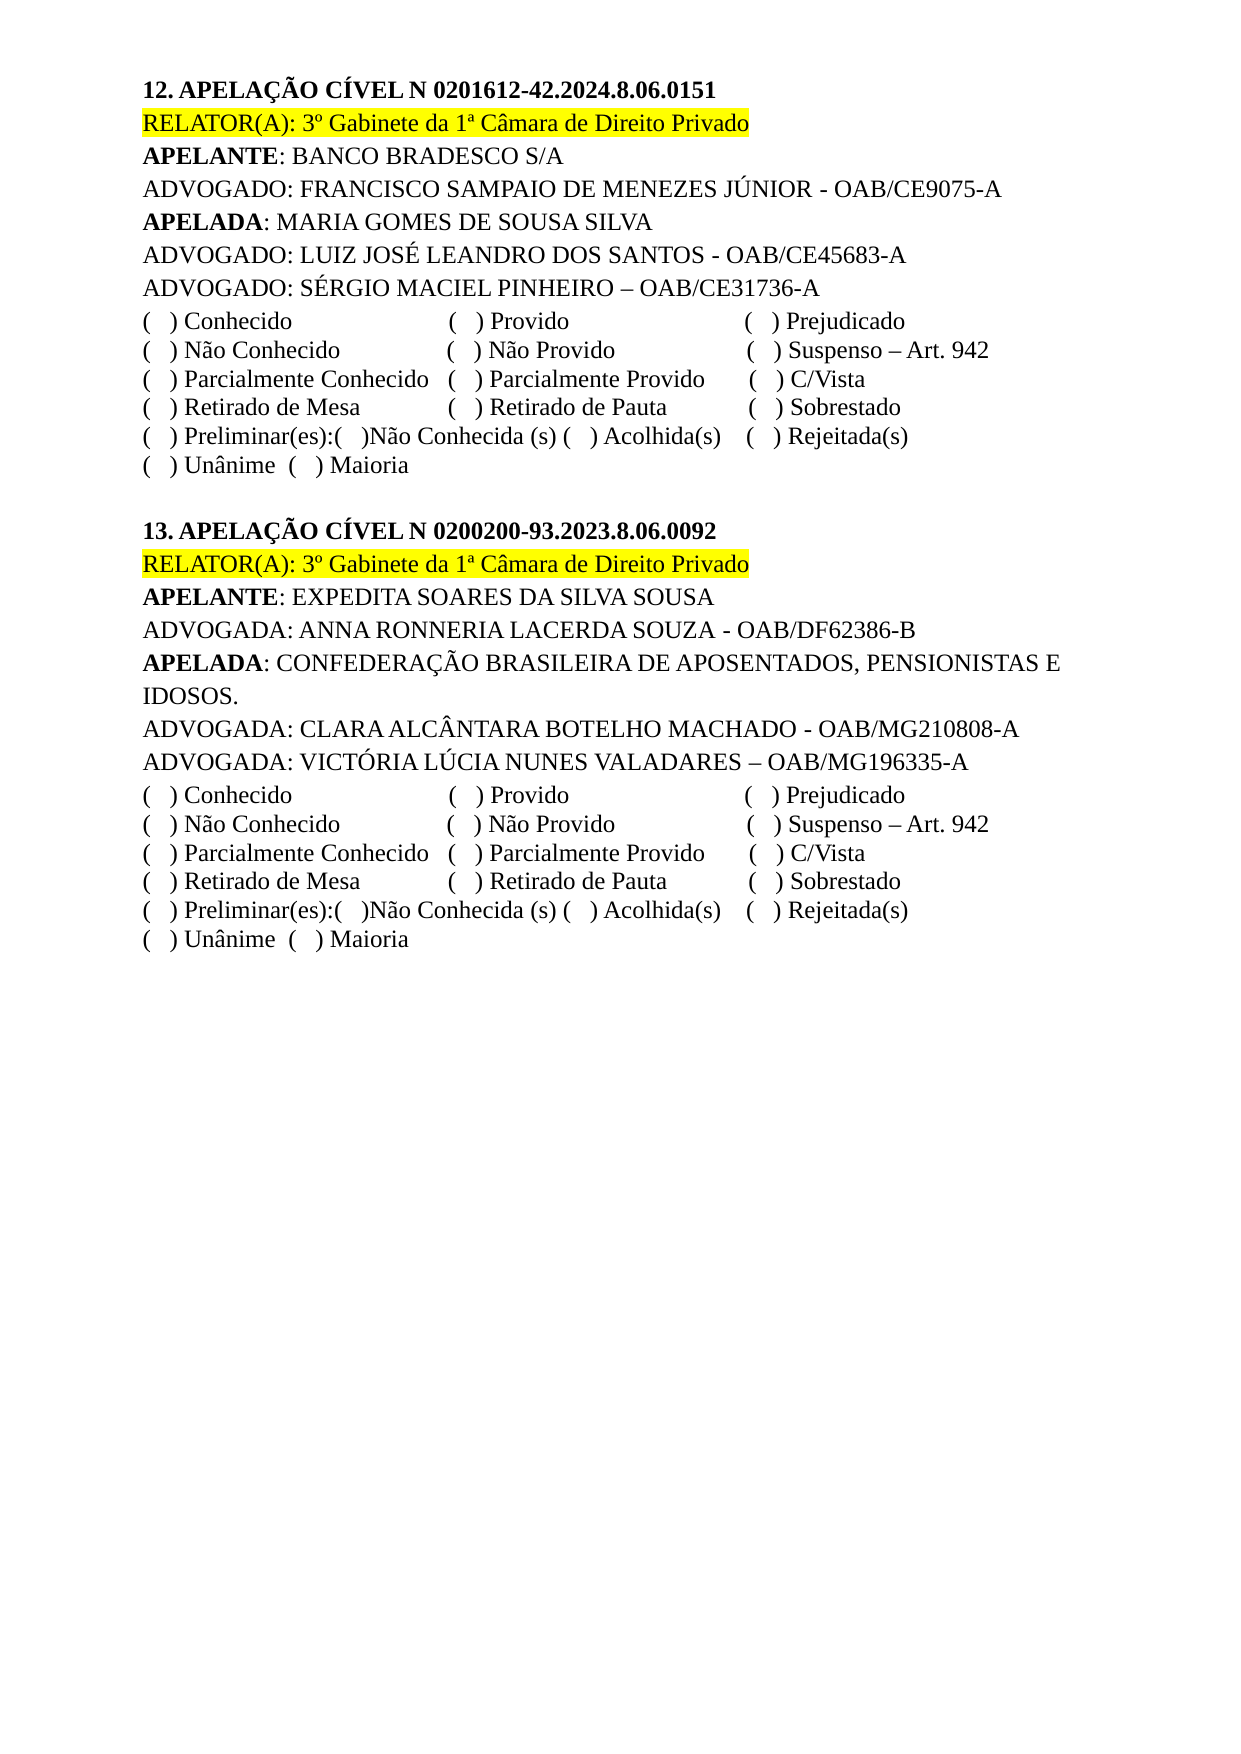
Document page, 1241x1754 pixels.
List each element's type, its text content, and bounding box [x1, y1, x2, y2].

text 12. APELAÇÃO CÍVEL N 0201612-42.2024.8.06.0151 RELATOR(A): 3º Gabinete da 1ª Câmara de Direito Privado APELANTE: BANCO BRADESCO S/A ADVOGADO: FRANCISCO SAMPAIO DE MENEZES JÚNIOR - OAB/CE9075-A APELADA: MARIA GOMES DE SOUSA SILVA ADVOGADO: LUIZ JOSÉ LEANDRO DOS SANTOS - OAB/CE45683-A ADVOGADO: SÉRGIO MACIEL PINHEIRO – OAB/CE31736-A [142, 75, 1141, 302]
text ( ) Retirado de Mesa ( ) Retirado de Pauta ( ) Sobrestado [142, 392, 1158, 421]
text ( ) Não Conhecido ( ) Não Provido ( ) Suspenso – Art. 942 [142, 335, 1158, 364]
text ( ) Conhecido ( ) Provido ( ) Prejudicado [142, 780, 1141, 809]
text ( ) Parcialmente Conhecido ( ) Parcialmente Provido ( ) C/Vista [142, 838, 1158, 866]
text ( ) Não Conhecido ( ) Não Provido ( ) Suspenso – Art. 942 [142, 809, 1158, 838]
text ( ) Preliminar(es):( )Não Conhecida (s) ( ) Acolhida(s) ( ) Rejeitada(s) [142, 895, 1158, 924]
text ( ) Conhecido ( ) Provido ( ) Prejudicado [142, 306, 1141, 335]
text ( ) Retirado de Mesa ( ) Retirado de Pauta ( ) Sobrestado [142, 866, 1158, 895]
text ( ) Unânime ( ) Maioria [142, 924, 1141, 1019]
text ( ) Preliminar(es):( )Não Conhecida (s) ( ) Acolhida(s) ( ) Rejeitada(s) [142, 421, 1158, 450]
text ( ) Parcialmente Conhecido ( ) Parcialmente Provido ( ) C/Vista [142, 364, 1158, 392]
text ( ) Unânime ( ) Maioria 13. APELAÇÃO CÍVEL N 0200200-93.2023.8.06.0092 RELATOR(A): 3º Gabinete da 1ª Câmara de Direito Privado APELANTE: EXPEDITA SOARES DA SILVA SOUSA ADVOGADA: ANNA RONNERIA LACERDA SOUZA - OAB/DF62386-B APELADA: CONFEDERAÇÃO BRASILEIRA DE APOSENTADOS, PENSIONISTAS E IDOSOS. ADVOGADA: CLARA ALCÂNTARA BOTELHO MACHADO - OAB/MG210808-A ADVOGADA: VICTÓRIA LÚCIA NUNES VALADARES – OAB/MG196335-A [142, 450, 1141, 776]
